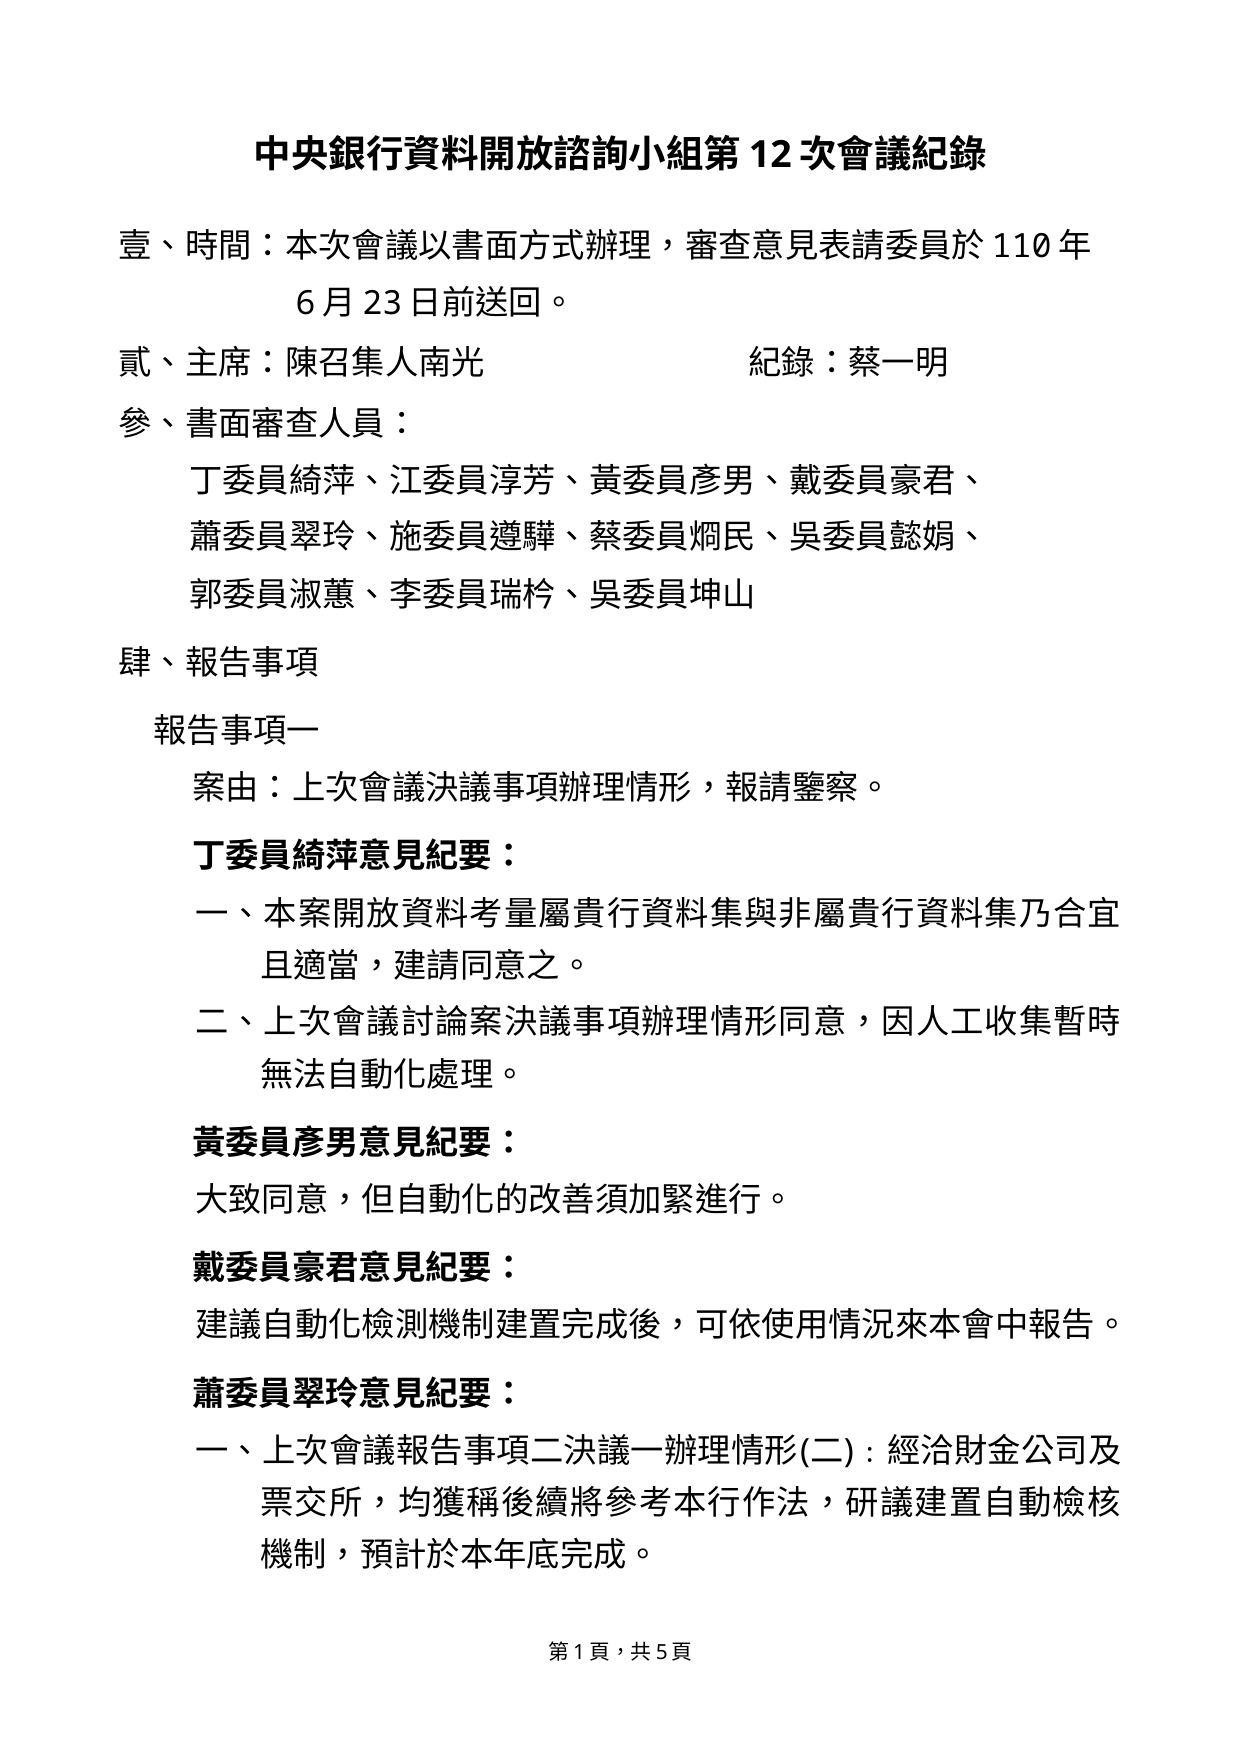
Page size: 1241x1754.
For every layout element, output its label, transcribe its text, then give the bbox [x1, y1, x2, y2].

text 郭委員淑蕙、李委員瑞枔、吳委員坤山 [189, 564, 1122, 616]
text 案由：上次會議決議事項辦理情形，報請鑒察。 [192, 758, 1122, 810]
text 大致同意，但自動化的改善須加緊進行。 [195, 1170, 1122, 1222]
text 貳、主席：陳召集人南光 紀錄：蔡一明 [118, 333, 1122, 385]
text 中央銀行資料開放諮詢小組第12次會議紀錄 [118, 124, 1122, 178]
text 黃委員彥男意見紀要： [192, 1113, 1122, 1165]
text 蕭委員翠玲、施委員遵驊、蔡委員烱民、吳委員懿娟、 [189, 507, 1122, 559]
text 丁委員綺萍、江委員淳芳、黃委員彥男、戴委員豪君、 [189, 450, 1122, 502]
text 6月23日前送回。 [295, 273, 1122, 325]
text 壹、時間：本次會議以書面方式辦理，審查意見表請委員於110年 [118, 216, 1122, 268]
text 蕭委員翠玲意見紀要： [192, 1363, 1122, 1415]
text 一、上次會議報告事項二決議一辦理情形(二)﹕經洽財金公司及票交所，均獲稱後續將參考本行作法，研議建置自動檢核機制，預計於本年底完成。 [195, 1420, 1122, 1577]
text 參、書面審查人員： [118, 393, 1122, 445]
text 戴委員豪君意見紀要： [192, 1238, 1122, 1290]
text 肆、報告事項 [118, 633, 1122, 685]
text 報告事項一 [153, 701, 1122, 753]
text 二、上次會議討論案決議事項辦理情形同意，因人工收集暫時無法自動化處理。 [195, 992, 1122, 1096]
text 建議自動化檢測機制建置完成後，可依使用情況來本會中報告。 [195, 1295, 1122, 1347]
text 一、本案開放資料考量屬貴行資料集與非屬貴行資料集乃合宜且適當，建請同意之。 [195, 883, 1122, 987]
text 丁委員綺萍意見紀要： [192, 826, 1122, 878]
